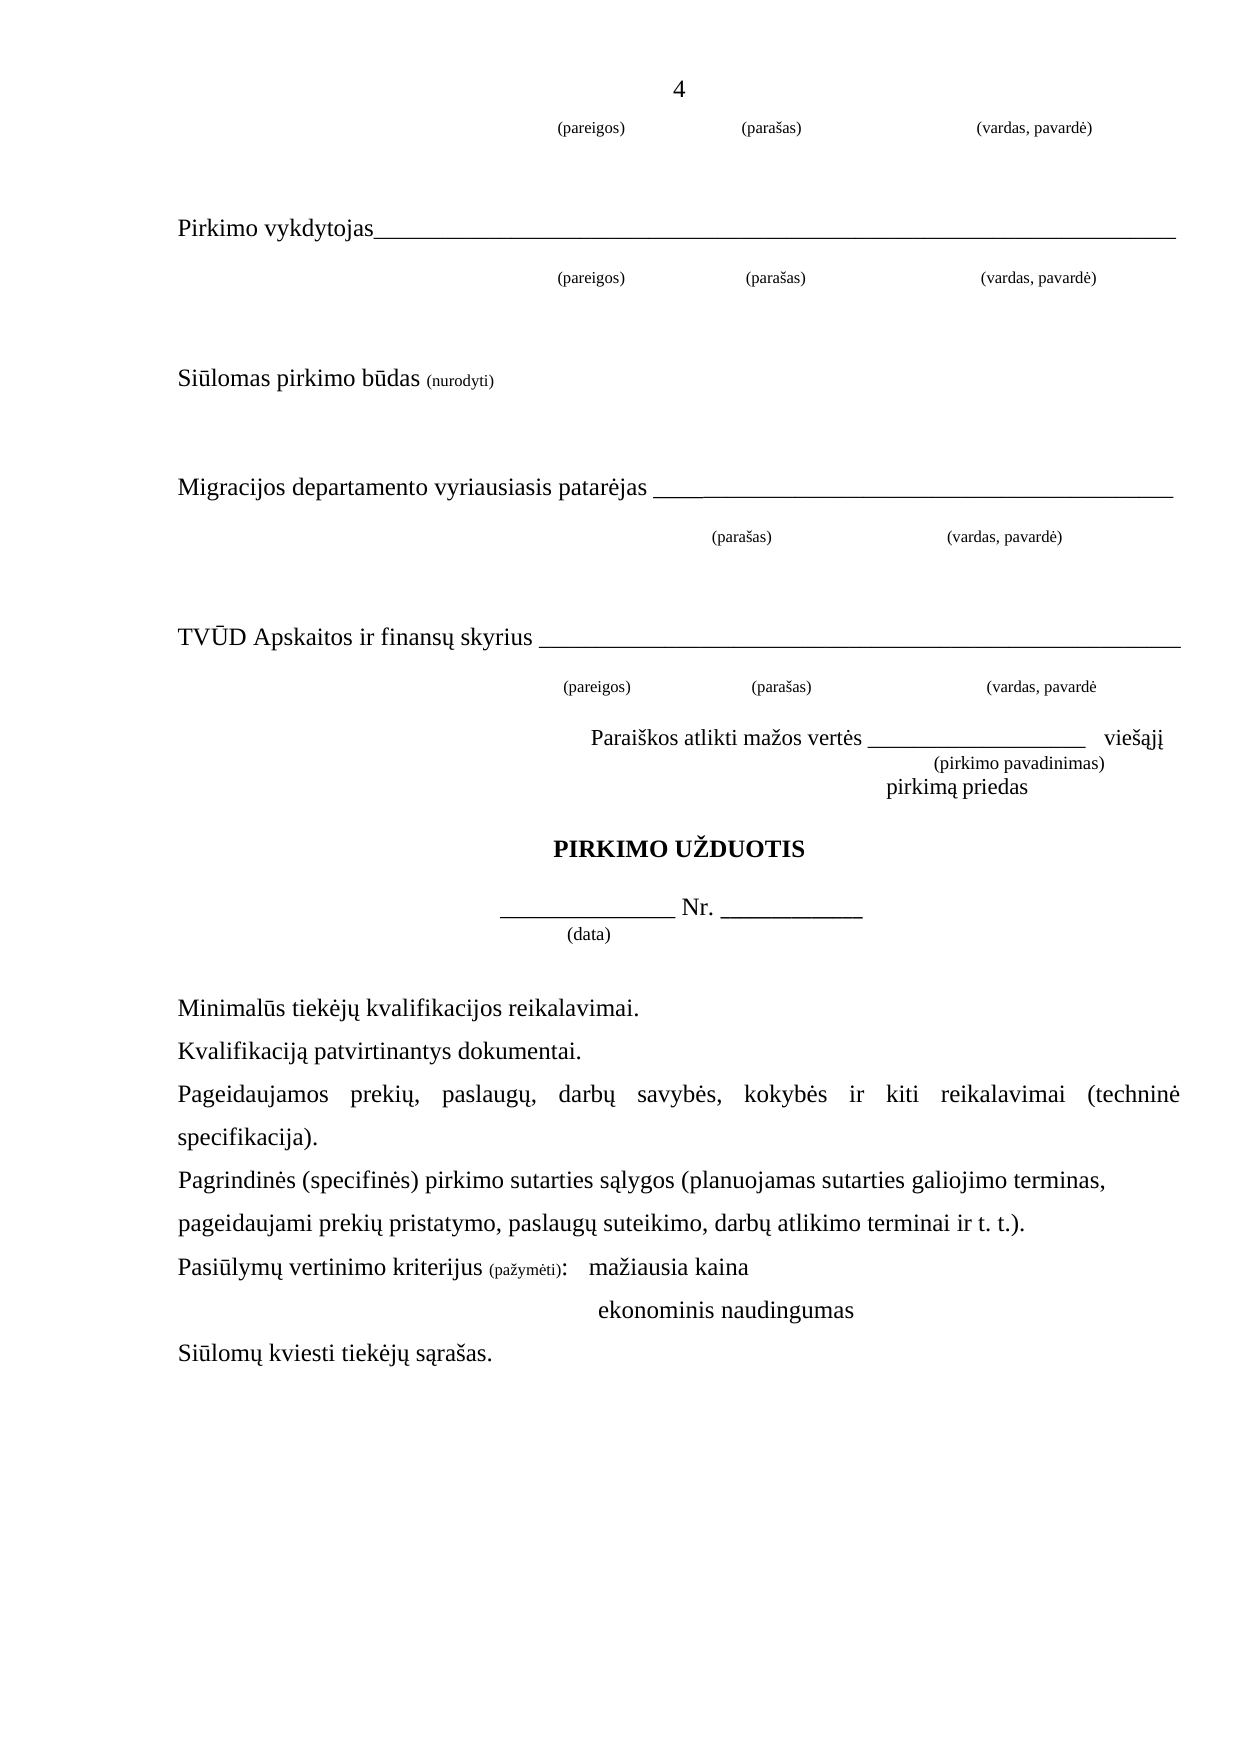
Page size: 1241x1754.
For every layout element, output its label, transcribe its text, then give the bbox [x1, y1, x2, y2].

text (pareigos) (parašas) (vardas, pavardė) [177, 118, 1181, 137]
text (pareigos) (parašas) (vardas, pavardė) [177, 268, 1181, 287]
text (parašas) (vardas, pavardė) [177, 527, 1181, 546]
text Pirkimo vykdytojas______________________________________________________________________ [177, 213, 1181, 242]
text (pareigos) (parašas) (vardas, pavardė [177, 677, 1181, 696]
text (pirkimo pavadinimas) [628, 752, 1181, 773]
text PIRKIMO UŽDUOTIS [177, 834, 1181, 862]
text Migracijos departamento vyriausiasis patarėjas _____________________________________________ [177, 472, 1181, 501]
text TVŪD Apskaitos ir finansų skyrius ________________________________________________________ [177, 622, 1181, 651]
text Paraiškos atlikti mažos vertės ___________________ viešąjį [591, 721, 1181, 752]
text (data) [532, 922, 1181, 944]
text Siūlomų kviesti tiekėjų sąrašas. [178, 1338, 1181, 1367]
text Pasiūlymų vertinimo kriterijus (pažymėti): mažiausia kaina [177, 1252, 1181, 1280]
text ekonominis naudingumas [562, 1295, 1181, 1323]
text Pagrindinės (specifinės) pirkimo sutarties sąlygos (planuojamas sutarties galiojimo terminas, pageidaujami prekių pristatymo, paslaugų suteikimo, darbų atlikimo terminai ir t. t.). [178, 1165, 1181, 1237]
text Minimalūs tiekėjų kvalifikacijos reikalavimai. [177, 993, 1181, 1022]
text Pageidaujamos prekių, paslaugų, darbų savybės, kokybės ir kiti reikalavimai (techninė specifikacija). [177, 1079, 1181, 1151]
text ______________ Nr. ______________ [177, 888, 1181, 922]
text Siūlomas pirkimo būdas (nurodyti) [177, 363, 1181, 392]
text Kvalifikaciją patvirtinantys dokumentai. [177, 1036, 1181, 1065]
text pirkimą priedas [177, 773, 1181, 800]
